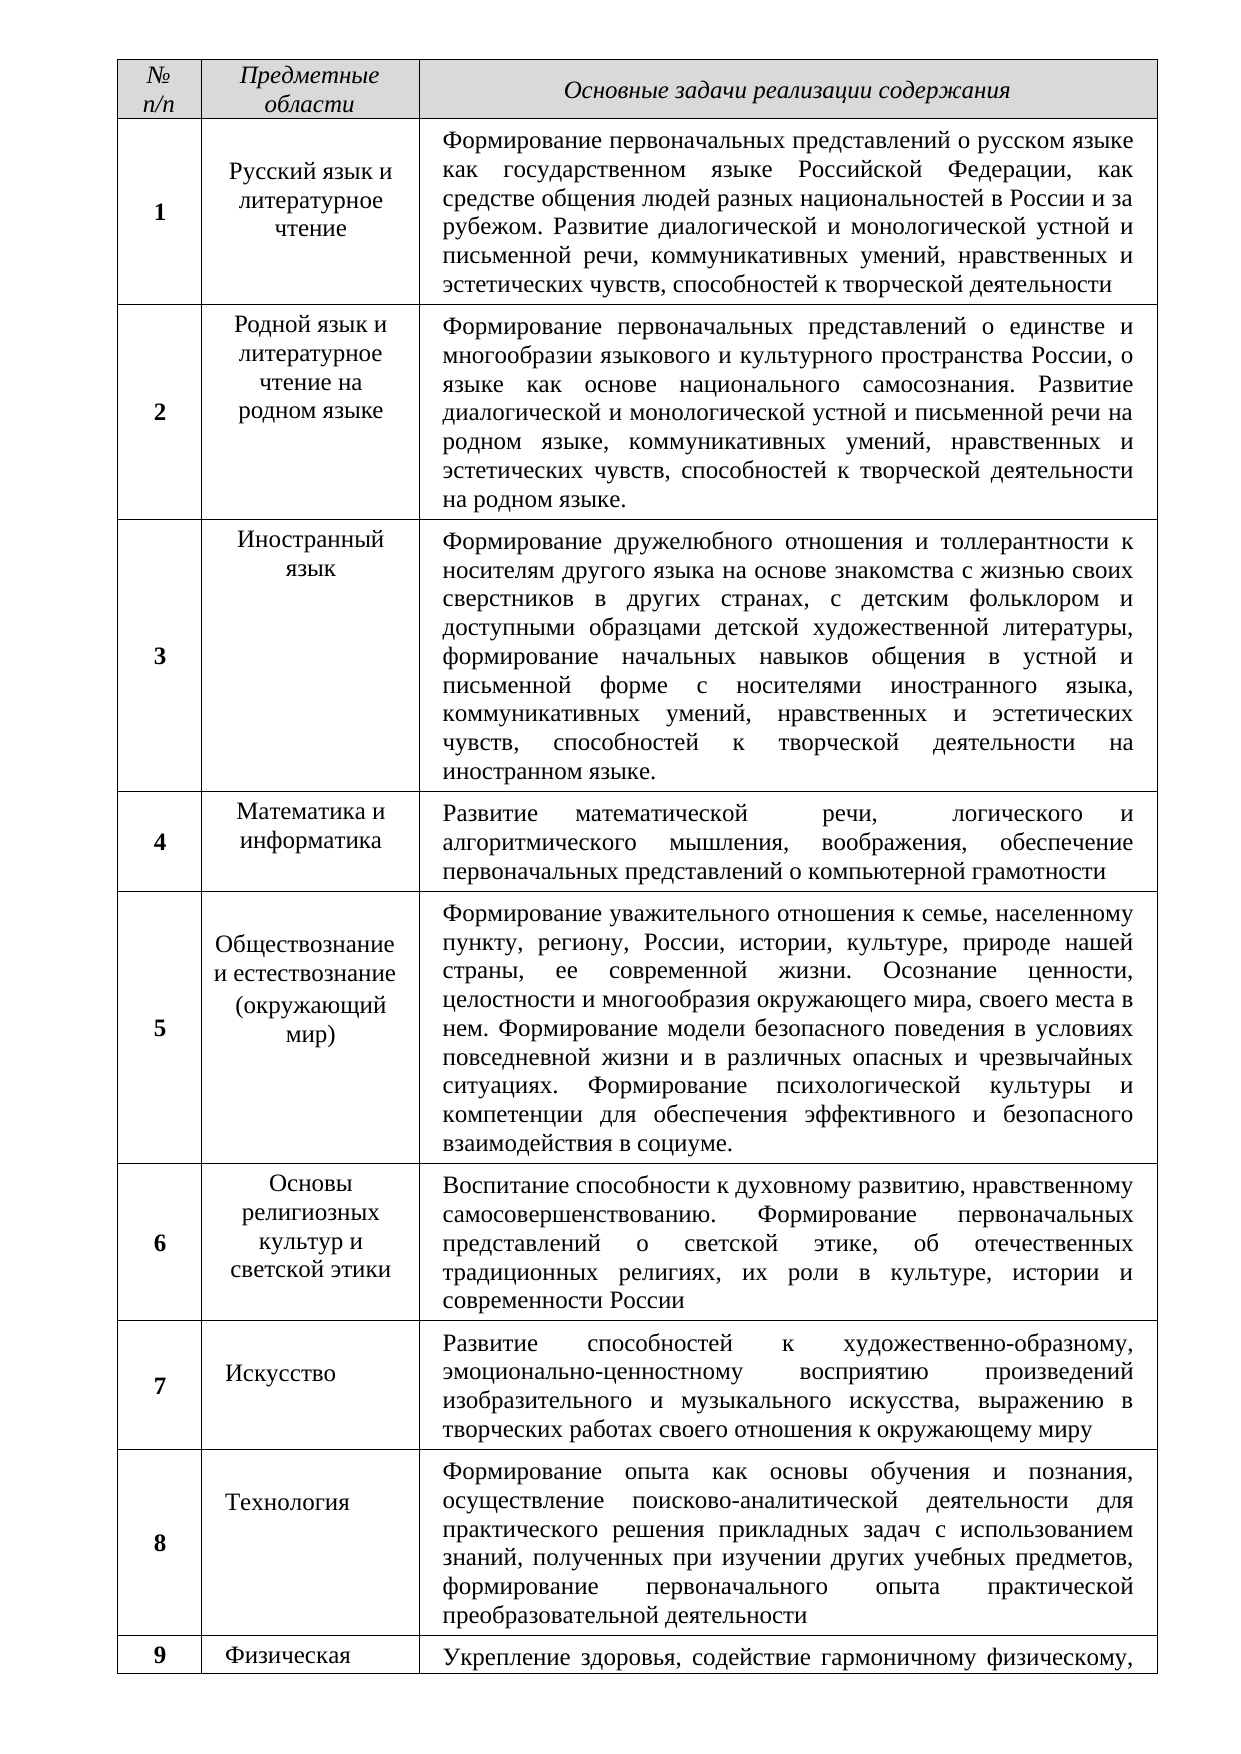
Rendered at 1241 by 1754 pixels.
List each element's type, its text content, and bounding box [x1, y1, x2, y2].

table_header № п/п [118, 60, 201, 118]
table_cell Родной язык и литературное чтение на родном языке [202, 305, 419, 519]
table_cell Физическая [202, 1636, 419, 1673]
table_cell Иностранный язык [202, 520, 419, 791]
table_header Основные задачи реализации содержания [420, 60, 1157, 118]
table_cell Формирование первоначальных представлений о единстве и многообразии языкового и культурного пространства России, о языке как основе национального самосознания. Развитие диалогической и монологической устной и письменной речи на родном языке, коммуникативных умений, нравственных и эстетических чувств, способностей к творческой деятельности на родном языке. [420, 305, 1157, 519]
table_cell Основы религиозных культур и светской этики [202, 1164, 419, 1320]
table_cell 8 [118, 1450, 201, 1635]
table_cell 6 [118, 1164, 201, 1320]
table_cell Искусство [202, 1321, 419, 1449]
table_cell Развитие способностей к художественно-образному, эмоционально-ценностному восприятию произведений изобразительного и музыкального искусства, выражению в творческих работах своего отношения к окружающему миру [420, 1321, 1157, 1449]
table_cell Развитие математической речи, логического и алгоритмического мышления, воображения, обеспечение первоначальных представлений о компьютерной грамотности [420, 792, 1157, 891]
table_cell Формирование опыта как основы обучения и познания, осуществление поисково-аналитической деятельности для практического решения прикладных задач с использованием знаний, полученных при изучении других учебных предметов, формирование первоначального опыта практической преобразовательной деятельности [420, 1450, 1157, 1635]
table_cell 3 [118, 520, 201, 791]
table_cell 1 [118, 119, 201, 304]
table_cell 5 [118, 892, 201, 1163]
table_cell 2 [118, 305, 201, 519]
table_cell Воспитание способности к духовному развитию, нравственному самосовершенствованию. Формирование первоначальных представлений о светской этике, об отечественных традиционных религиях, их роли в культуре, истории и современности России [420, 1164, 1157, 1320]
table_cell 4 [118, 792, 201, 891]
table_cell Укрепление здоровья, содействие гармоничному физическому, [420, 1636, 1157, 1673]
table_cell Формирование уважительного отношения к семье, населенному пункту, региону, России, истории, культуре, природе нашей страны, ее современной жизни. Осознание ценности, целостности и многообразия окружающего мира, своего места в нем. Формирование модели безопасного поведения в условиях повседневной жизни и в различных опасных и чрезвычайных ситуациях. Формирование психологической культуры и компетенции для обеспечения эффективного и безопасного взаимодействия в социуме. [420, 892, 1157, 1163]
table_cell Формирование первоначальных представлений о русском языке как государственном языке Российской Федерации, как средстве общения людей разных национальностей в России и за рубежом. Развитие диалогической и монологической устной и письменной речи, коммуникативных умений, нравственных и эстетических чувств, способностей к творческой деятельности [420, 119, 1157, 304]
table_header Предметные области [202, 60, 419, 118]
table_cell Русский язык и литературное чтение [202, 119, 419, 304]
table_cell 7 [118, 1321, 201, 1449]
table_cell Математика и информатика [202, 792, 419, 891]
table_cell 9 [118, 1636, 201, 1673]
table_cell Технология [202, 1450, 419, 1635]
table_cell Формирование дружелюбного отношения и толлерантности к носителям другого языка на основе знакомства с жизнью своих сверстников в других странах, с детским фольклором и доступными образцами детской художественной литературы, формирование начальных навыков общения в устной и письменной форме с носителями иностранного языка, коммуникативных умений, нравственных и эстетических чувств, способностей к творческой деятельности на иностранном языке. [420, 520, 1157, 791]
table_cell Обществознание и естествознание (окружающий мир) [202, 892, 419, 1163]
